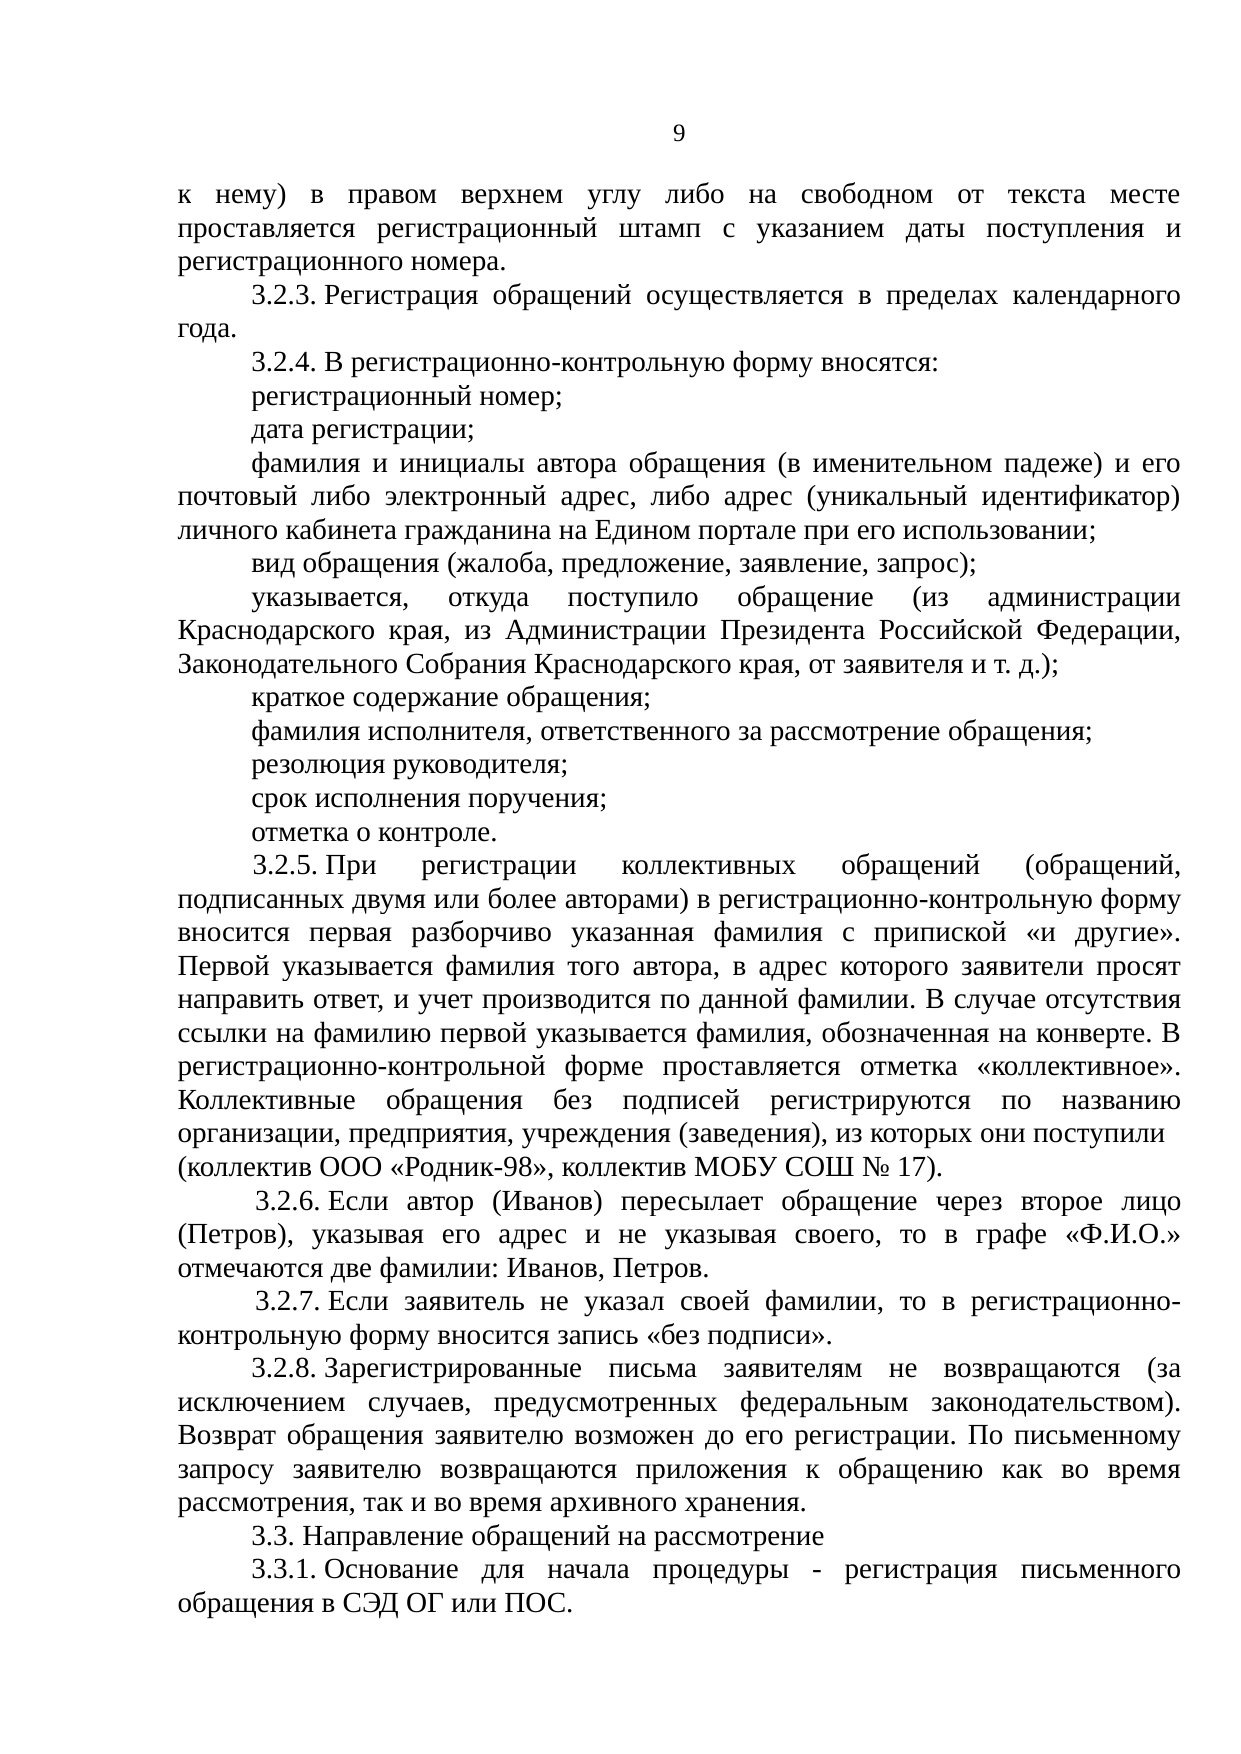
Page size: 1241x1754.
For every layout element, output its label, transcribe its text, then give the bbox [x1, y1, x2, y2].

text фамилия исполнителя, ответственного за рассмотрение обращения; [177, 713, 1181, 747]
text 3.2.5. При регистрации коллективных обращений (обращений, подписанных двумя или более авторами) в регистрационно-контрольную форму вносится первая разборчиво указанная фамилия с припиской «и другие». Первой указывается фамилия того автора, в адрес которого заявители просят направить ответ, и учет производится по данной фамилии. В случае отсутствия ссылки на фамилию первой указывается фамилия, обозначенная на конверте. В регистрационно-контрольной форме проставляется отметка «коллективное». Коллективные обращения без подписей регистрируются по названию организации, предприятия, учреждения (заведения), из которых они поступили [177, 847, 1181, 1149]
text краткое содержание обращения; [177, 679, 1181, 713]
text срок исполнения поручения; [177, 780, 1181, 814]
text 3.2.4. В регистрационно-контрольную форму вносятся: [177, 344, 1181, 378]
text регистрационный номер; [177, 378, 1181, 411]
text отметка о контроле. [177, 814, 1181, 847]
text дата регистрации; [177, 411, 1181, 445]
text (коллектив ООО «Родник-98», коллектив МОБУ СОШ № 17). [177, 1149, 1181, 1183]
text 3.2.3. Регистрация обращений осуществляется в пределах календарного года. [177, 277, 1181, 344]
text резолюция руководителя; [177, 747, 1181, 780]
text 3.3. Направление обращений на рассмотрение [177, 1518, 1181, 1552]
text 3.2.7. Если заявитель не указал своей фамилии, то в регистрационно-контрольную форму вносится запись «без подписи». [177, 1283, 1181, 1350]
text указывается, откуда поступило обращение (из администрации Краснодарского края, из Администрации Президента Российской Федерации, Законодательного Собрания Краснодарского края, от заявителя и т. д.); [177, 579, 1181, 679]
text вид обращения (жалоба, предложение, заявление, запрос); [177, 545, 1181, 579]
text фамилия и инициалы автора обращения (в именительном падеже) и его почтовый либо электронный адрес, либо адрес (уникальный идентификатор) личного кабинета гражданина на Едином портале при его использовании; [177, 445, 1181, 545]
text к нему) в правом верхнем углу либо на свободном от текста месте проставляется регистрационный штамп с указанием даты поступления и регистрационного номера. [177, 176, 1181, 277]
text 3.3.1. Основание для начала процедуры - регистрация письменного обращения в СЭД ОГ или ПОС. [177, 1552, 1181, 1619]
text 3.2.8. Зарегистрированные письма заявителям не возвращаются (за исключением случаев, предусмотренных федеральным законодательством). Возврат обращения заявителю возможен до его регистрации. По письменному запросу заявителю возвращаются приложения к обращению как во время рассмотрения, так и во время архивного хранения. [177, 1350, 1181, 1518]
text 3.2.6. Если автор (Иванов) пересылает обращение через второе лицо (Петров), указывая его адрес и не указывая своего, то в графе «Ф.И.О.» отмечаются две фамилии: Иванов, Петров. [177, 1183, 1181, 1283]
